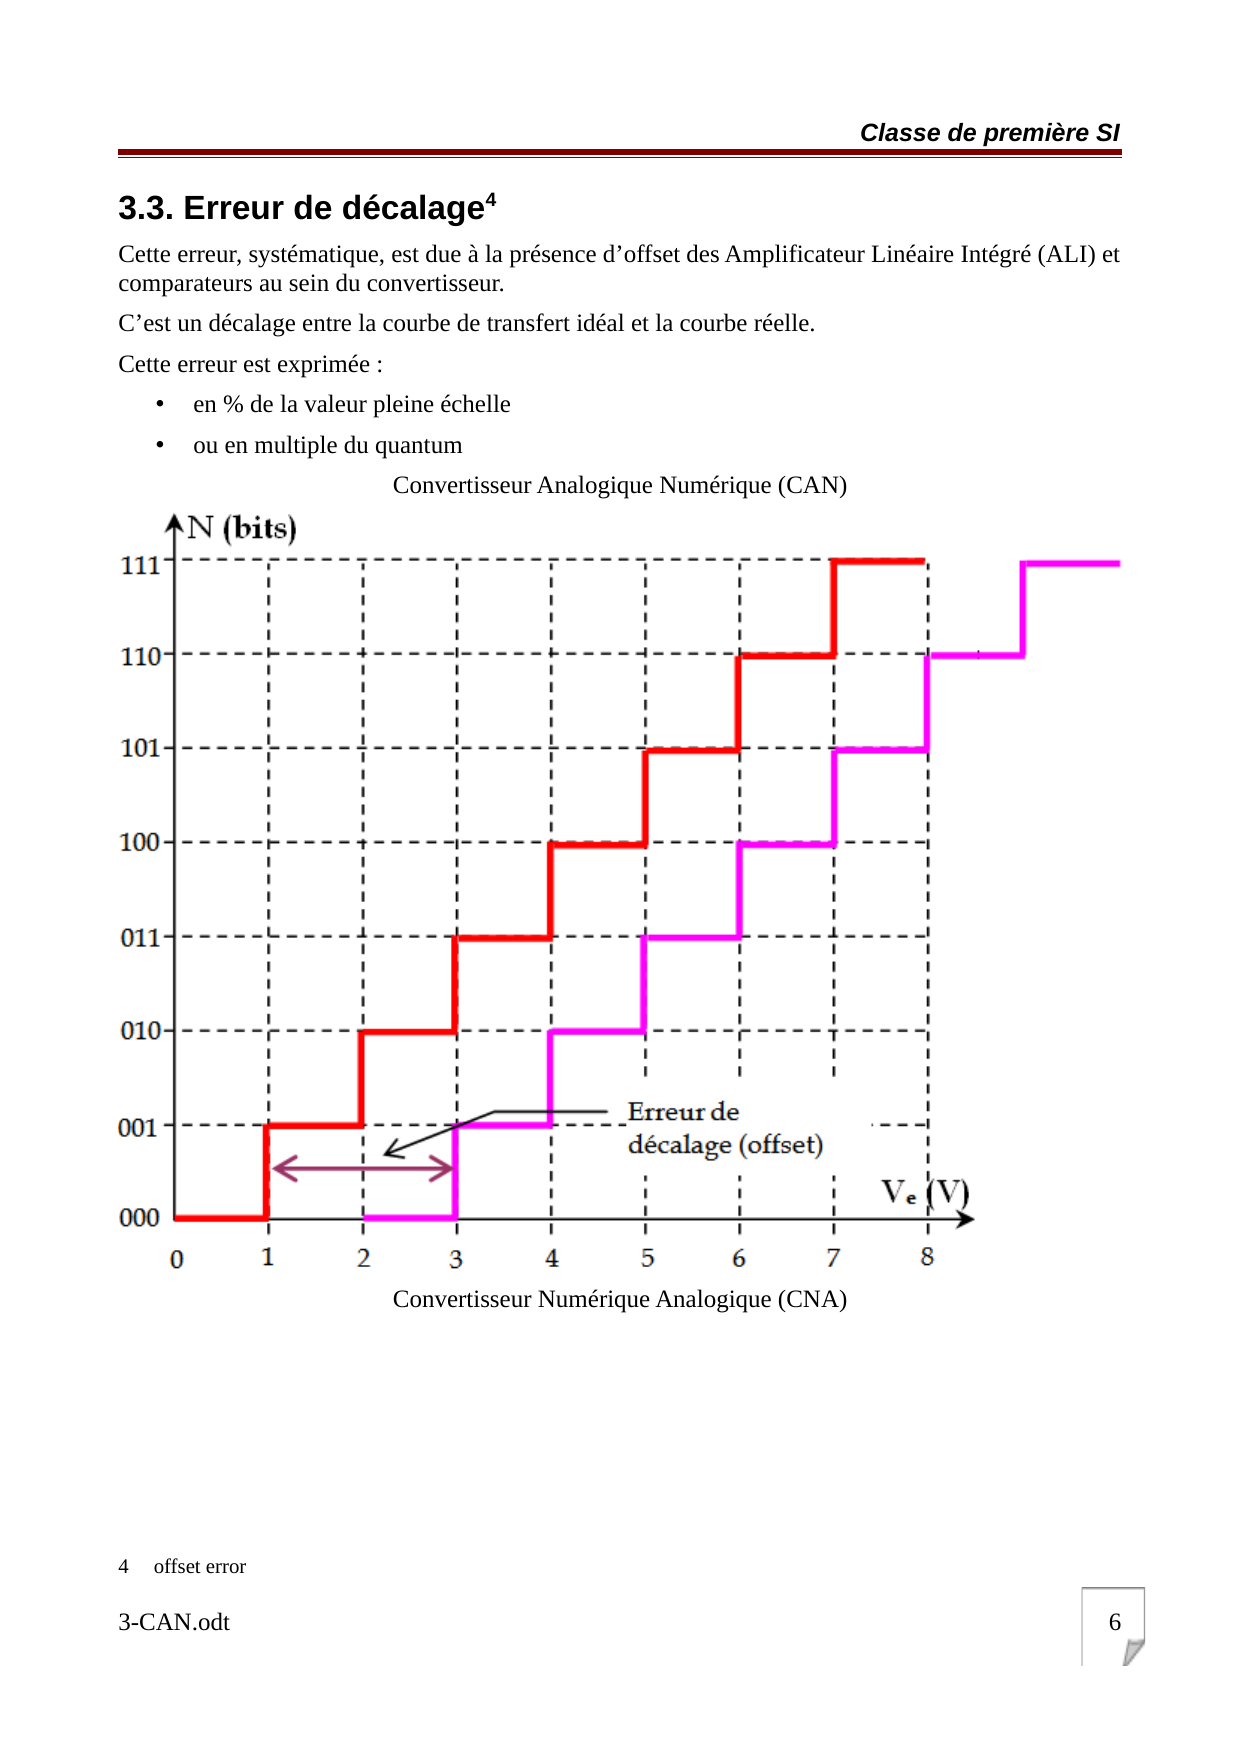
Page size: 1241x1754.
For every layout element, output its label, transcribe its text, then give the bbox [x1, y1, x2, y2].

picture [118, 510, 1123, 1273]
text Cette erreur, systématique, est due à la présence d’offset des Amplificateur Linéaire Intégré (ALI) et comparateurs au sein du convertisseur. [118, 239, 1122, 296]
text Cette erreur est exprimée : [118, 349, 1122, 377]
text offset error [118, 1553, 1122, 1578]
text C’est un décalage entre la courbe de transfert idéal et la courbe réelle. [118, 308, 1122, 337]
text Convertisseur Numérique Analogique (CNA) [118, 1284, 1122, 1313]
text Convertisseur Analogique Numérique (CAN) [118, 470, 1122, 499]
list ou en multiple du quantum [156, 430, 1122, 458]
subtitle 3.3. Erreur de décalage [118, 188, 1122, 226]
list en % de la valeur pleine échelle [156, 389, 1122, 418]
